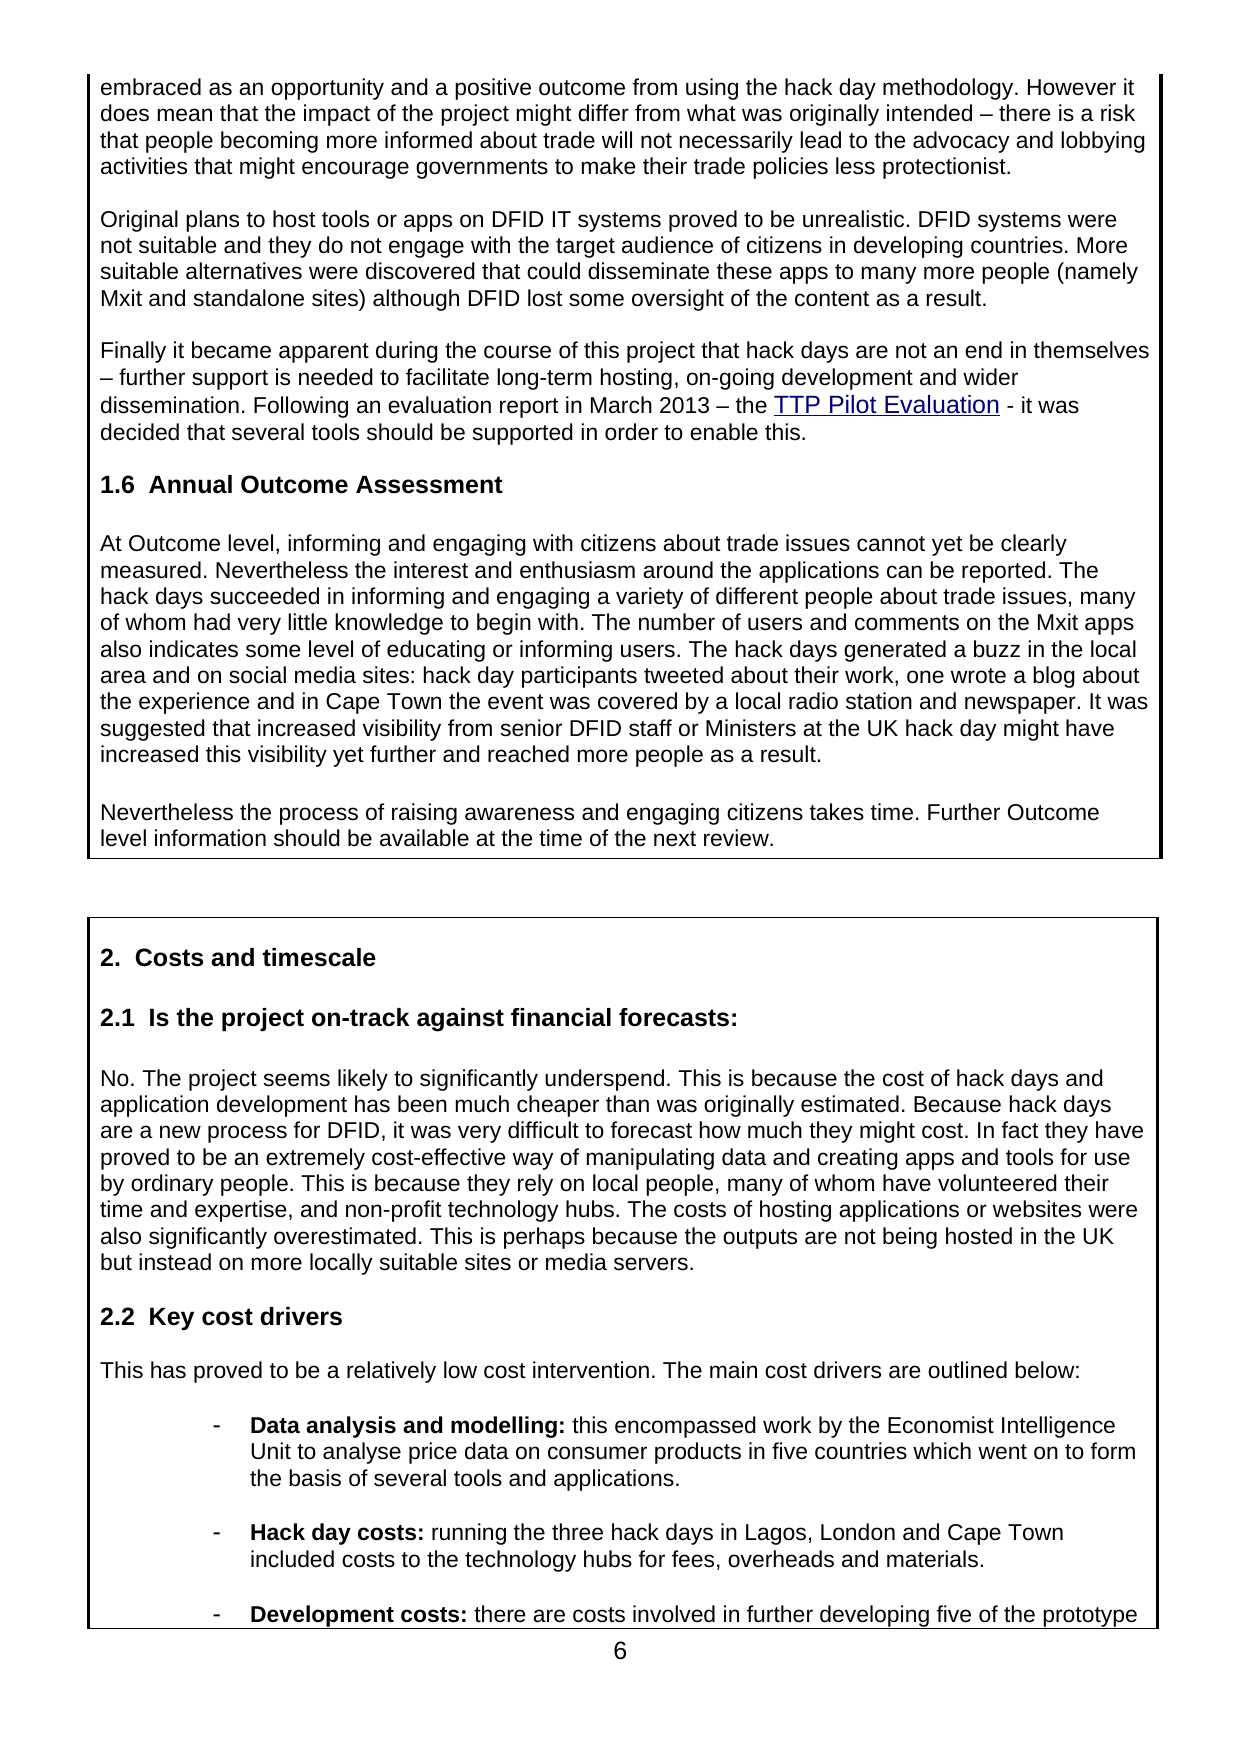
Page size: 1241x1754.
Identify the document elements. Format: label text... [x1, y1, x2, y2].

table_cell 1.6 Annual Outcome Assessment At Outcome level, informing and engaging with citizens about trade issues cannot yet be clearly measured. Nevertheless the interest and enthusiasm around the applications can be reported. The hack days succeeded in informing and engaging a variety of different people about trade issues, many of whom had very little knowledge to begin with. The number of users and comments on the Mxit apps also indicates some level of educating or informing users. The hack days generated a buzz in the local area and on social media sites: hack day participants tweeted about their work, one wrote a blog about the experience and in Cape Town the event was covered by a local radio station and newspaper. It was suggested that increased visibility from senior DFID staff or Ministers at the UK hack day might have increased this visibility yet further and reached more people as a result. Nevertheless the process of raising awareness and engaging citizens takes time. Further Outcome level information should be available at the time of the next review. [90, 445, 1159, 858]
table_cell embraced as an opportunity and a positive outcome from using the hack day methodology. However it does mean that the impact of the project might differ from what was originally intended – there is a risk that people becoming more informed about trade will not necessarily lead to the advocacy and lobbying activities that might encourage governments to make their trade policies less protectionist. Original plans to host tools or apps on DFID IT systems proved to be unrealistic. DFID systems were not suitable and they do not engage with the target audience of citizens in developing countries. More suitable alternatives were discovered that could disseminate these apps to many more people (namely Mxit and standalone sites) although DFID lost some oversight of the content as a result. Finally it became apparent during the course of this project that hack days are not an end in themselves – further support is needed to facilitate long-term hosting, on-going development and wider dissemination. Following an evaluation report in March 2013 – the TTP Pilot Evaluation - it was decided that several tools should be supported in order to enable this. [90, 74, 1159, 445]
table_header 2. Costs and timescale [90, 918, 1156, 978]
table_cell 2.1 Is the project on-track against financial forecasts: No. The project seems likely to significantly underspend. This is because the cost of hack days and application development has been much cheaper than was originally estimated. Because hack days are a new process for DFID, it was very difficult to forecast how much they might cost. In fact they have proved to be an extremely cost-effective way of manipulating data and creating apps and tools for use by ordinary people. This is because they rely on local people, many of whom have volunteered their time and expertise, and non-profit technology hubs. The costs of hosting applications or websites were also significantly overestimated. This is perhaps because the outputs are not being hosted in the UK but instead on more locally suitable sites or media servers. 2.2 Key cost drivers This has proved to be a relatively low cost intervention. The main cost drivers are outlined below: Data analysis and modelling: this encompassed work by the Economist Intelligence Unit to analyse price data on consumer products in five countries which went on to form the basis of several tools and applications. Hack day costs: running the three hack days in Lagos, London and Cape Town included costs to the technology hubs for fees, overheads and materials. Development costs: there are costs involved in further developing five of the prototype [90, 978, 1156, 1628]
